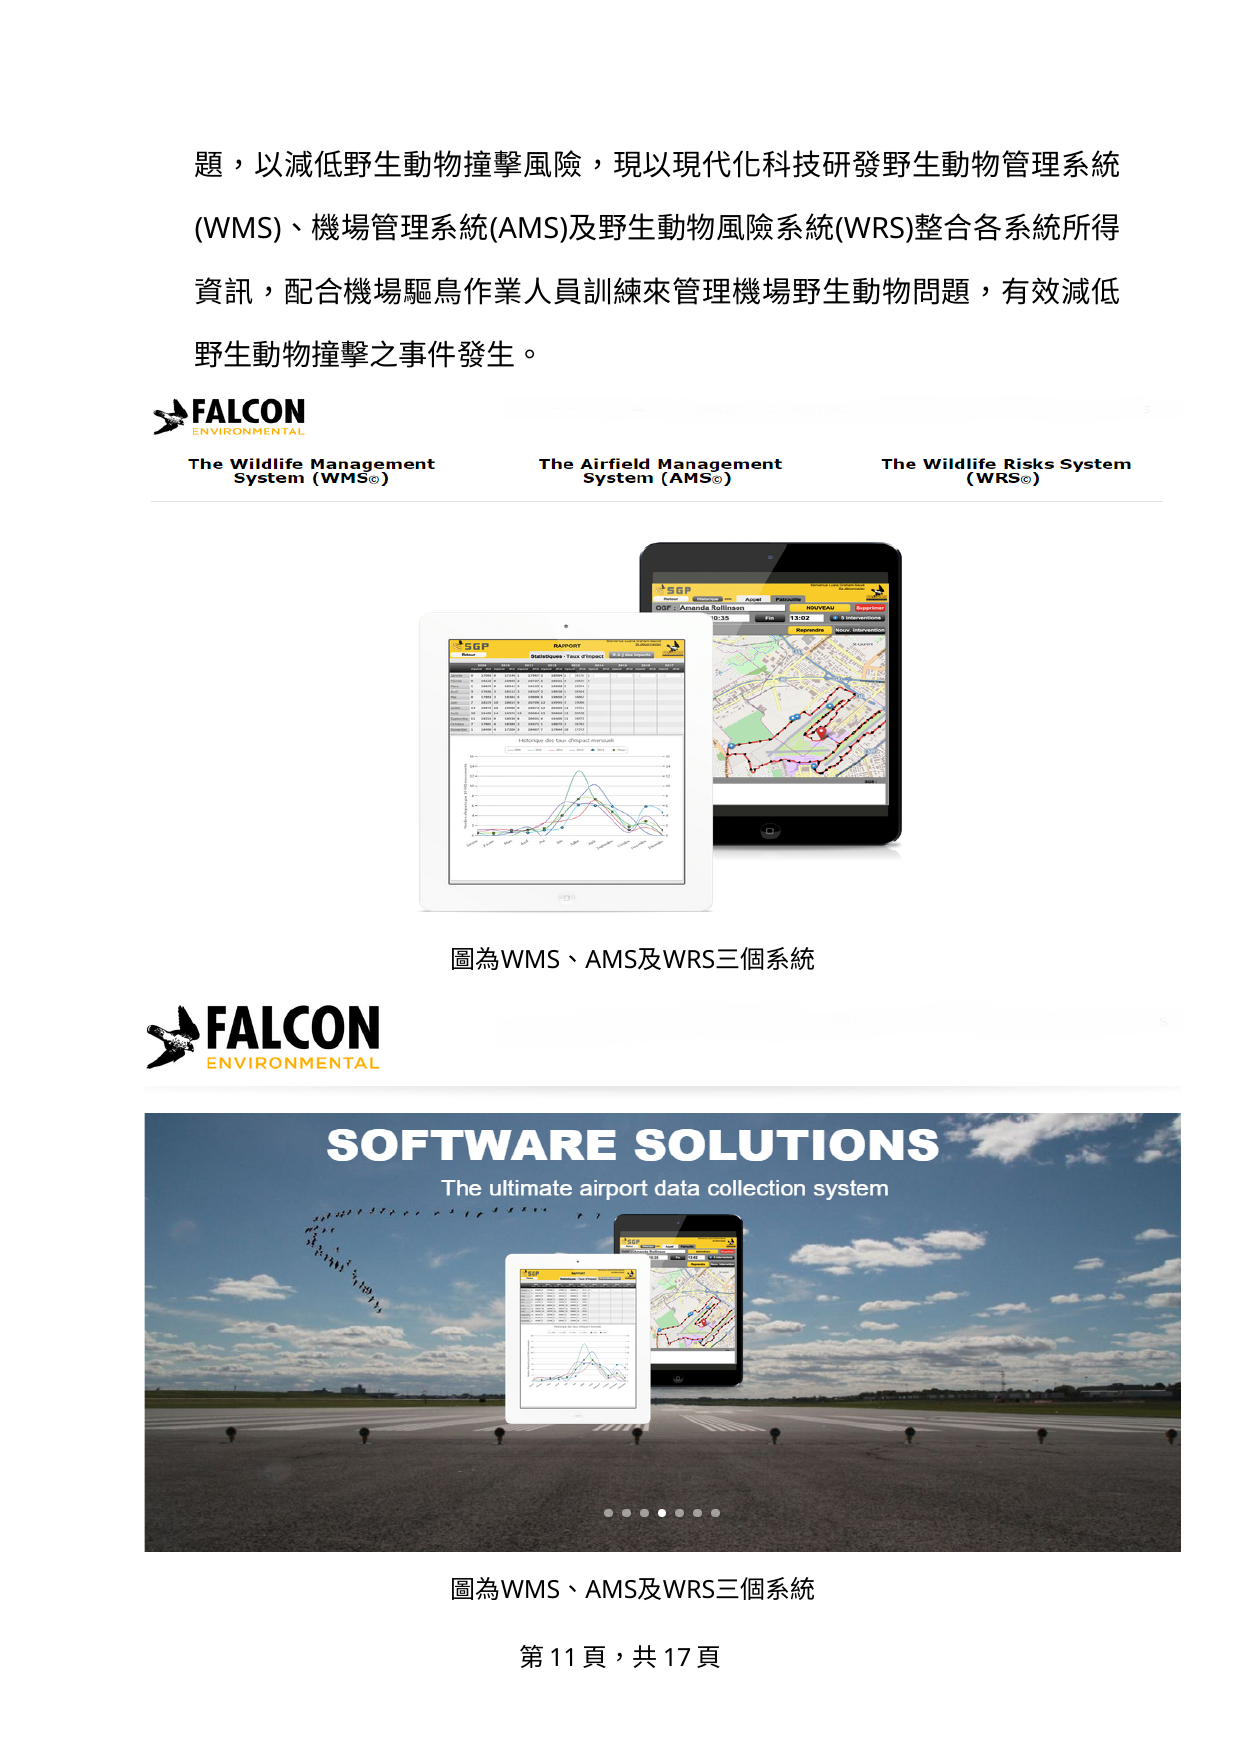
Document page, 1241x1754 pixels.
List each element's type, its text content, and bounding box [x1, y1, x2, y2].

picture [144, 993, 1182, 1553]
text 圖為WMS、AMS及WRS三個系統 [144, 939, 1121, 976]
picture [144, 395, 1182, 920]
text 題，以減低野生動物撞擊風險，現以現代化科技研發野生動物管理系統(WMS)、機場管理系統(AMS)及野生動物風險系統(WRS)整合各系統所得資訊，配合機場驅鳥作業人員訓練來管理機場野生動物問題，有效減低野生動物撞擊之事件發生。 [144, 141, 1121, 374]
text 圖為WMS、AMS及WRS三個系統 [144, 1570, 1121, 1606]
